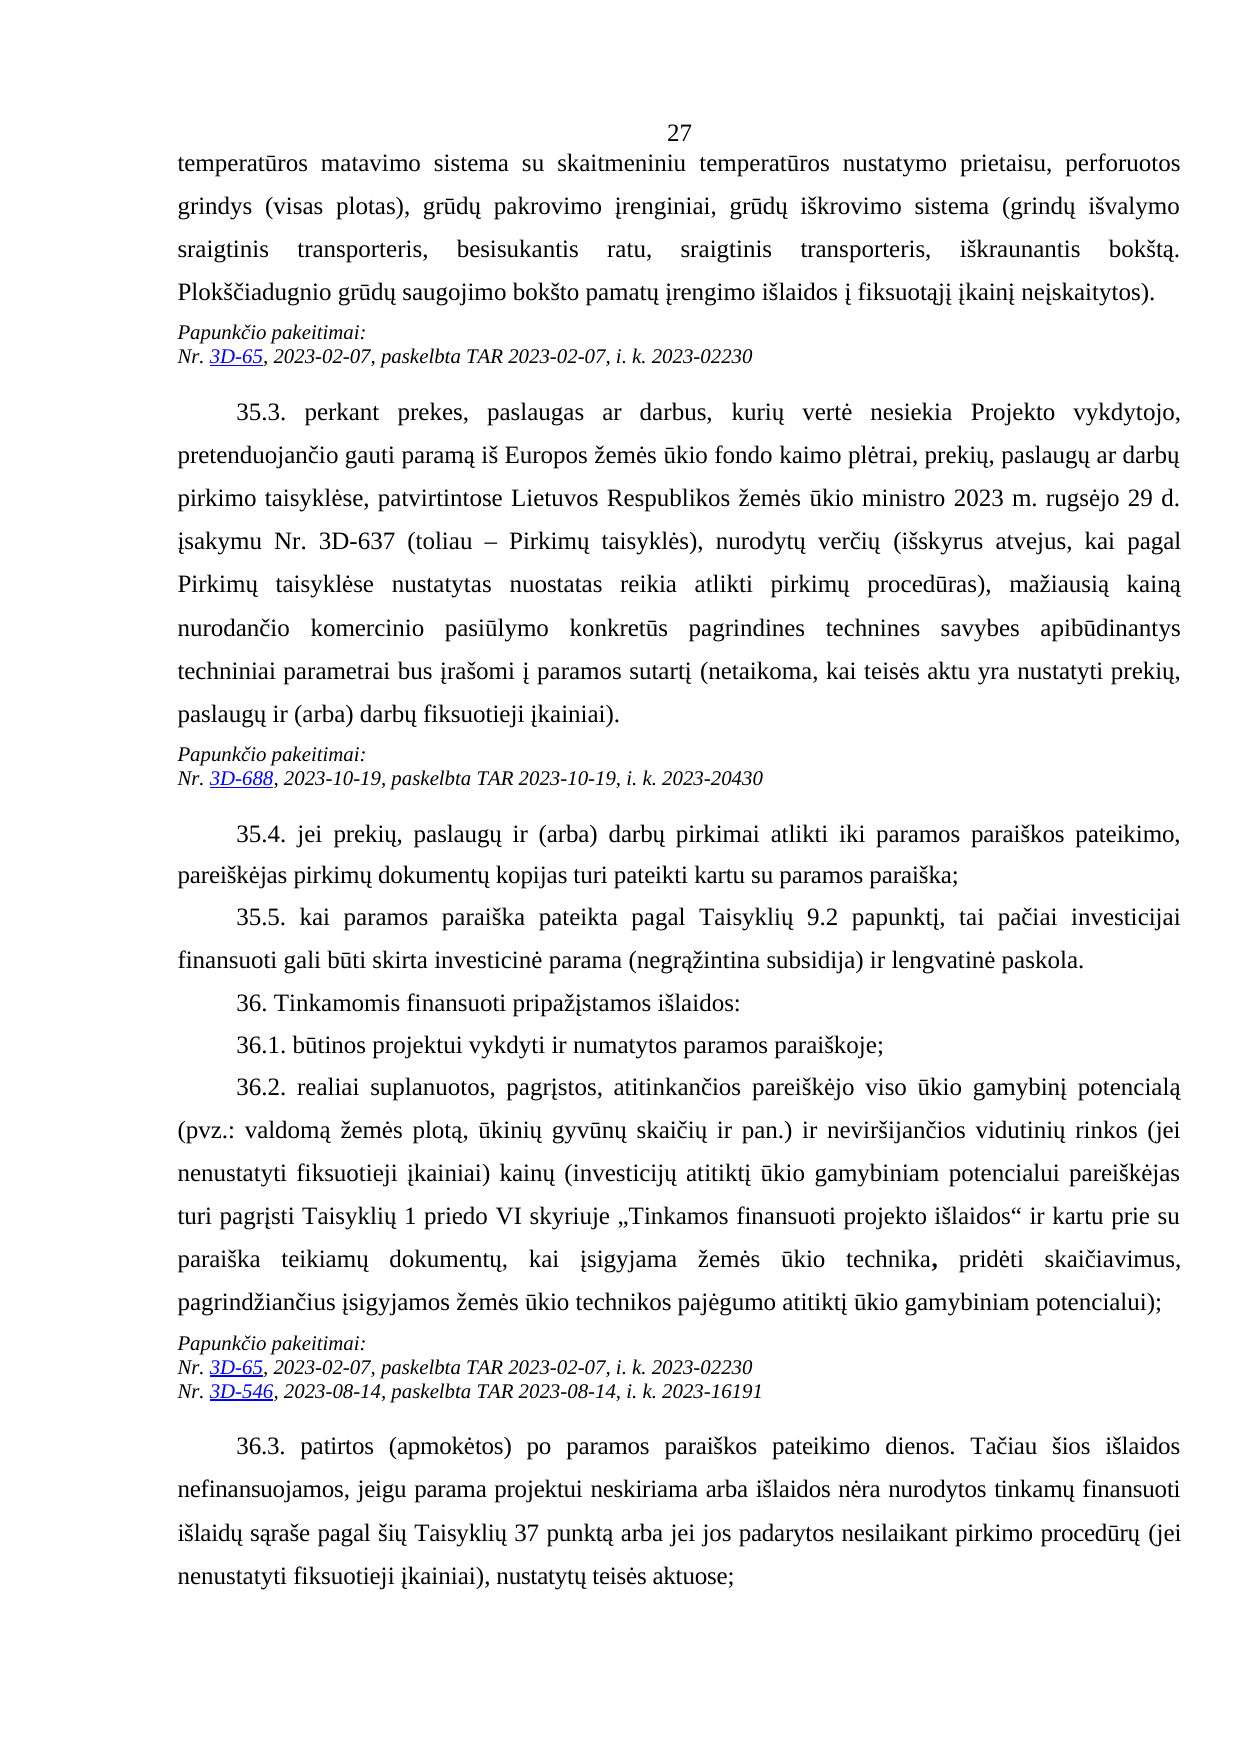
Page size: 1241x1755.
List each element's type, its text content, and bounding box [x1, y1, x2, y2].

text 35.4. jei prekių, paslaugų ir (arba) darbų pirkimai atlikti iki paramos paraiškos pateikimo, pareiškėjas pirkimų dokumentų kopijas turi pateikti kartu su paramos paraiška; [177, 819, 1181, 889]
text Papunkčio pakeitimai: [177, 742, 1181, 766]
text 35.5. kai paramos paraiška pateikta pagal Taisyklių 9.2 papunktį, tai pačiai investicijai finansuoti gali būti skirta investicinė parama (negrąžintina subsidija) ir lengvatinė paskola. [177, 902, 1181, 974]
text 36. Tinkamomis finansuoti pripažįstamos išlaidos: [177, 988, 1181, 1017]
text Papunkčio pakeitimai: [177, 1331, 1181, 1354]
text Nr. 3D-65, 2023-02-07, paskelbta TAR 2023-02-07, i. k. 2023-02230 [177, 344, 1181, 368]
text temperatūros matavimo sistema su skaitmeniniu temperatūros nustatymo prietaisu, perforuotos grindys (visas plotas), grūdų pakrovimo įrenginiai, grūdų iškrovimo sistema (grindų išvalymo sraigtinis transporteris, besisukantis ratu, sraigtinis transporteris, iškraunantis bokštą. Plokščiadugnio grūdų saugojimo bokšto pamatų įrengimo išlaidos į fiksuotąjį įkainį neįskaitytos). [177, 148, 1181, 306]
text Nr. 3D-65, 2023-02-07, paskelbta TAR 2023-02-07, i. k. 2023-02230 [177, 1354, 1181, 1379]
text 36.3. patirtos (apmokėtos) po paramos paraiškos pateikimo dienos. Tačiau šios išlaidos nefinansuojamos, jeigu parama projektui neskiriama arba išlaidos nėra nurodytos tinkamų finansuoti išlaidų sąraše pagal šių Taisyklių 37 punktą arba jei jos padarytos nesilaikant pirkimo procedūrų (jei nenustatyti fiksuotieji įkainiai), nustatytų teisės aktuose; [177, 1431, 1181, 1589]
text Papunkčio pakeitimai: [177, 320, 1181, 344]
text Nr. 3D-546, 2023-08-14, paskelbta TAR 2023-08-14, i. k. 2023-16191 [177, 1379, 1181, 1403]
text Nr. 3D-688, 2023-10-19, paskelbta TAR 2023-10-19, i. k. 2023-20430 [177, 766, 1181, 790]
text 35.3. perkant prekes, paslaugas ar darbus, kurių vertė nesiekia Projekto vykdytojo, pretenduojančio gauti paramą iš Europos žemės ūkio fondo kaimo plėtrai, prekių, paslaugų ar darbų pirkimo taisyklėse, patvirtintose Lietuvos Respublikos žemės ūkio ministro 2023 m. rugsėjo 29 d. įsakymu Nr. 3D-637 (toliau – Pirkimų taisyklės), nurodytų verčių (išskyrus atvejus, kai pagal Pirkimų taisyklėse nustatytas nuostatas reikia atlikti pirkimų procedūras), mažiausią kainą nurodančio komercinio pasiūlymo konkretūs pagrindines technines savybes apibūdinantys techniniai parametrai bus įrašomi į paramos sutartį (netaikoma, kai teisės aktu yra nustatyti prekių, paslaugų ir (arba) darbų fiksuotieji įkainiai). [177, 397, 1181, 728]
text 36.2. realiai suplanuotos, pagrįstos, atitinkančios pareiškėjo viso ūkio gamybinį potencialą (pvz.: valdomą žemės plotą, ūkinių gyvūnų skaičių ir pan.) ir neviršijančios vidutinių rinkos (jei nenustatyti fiksuotieji įkainiai) kainų (investicijų atitiktį ūkio gamybiniam potencialui pareiškėjas turi pagrįsti Taisyklių 1 priedo VI skyriuje „Tinkamos finansuoti projekto išlaidos“ ir kartu prie su paraiška teikiamų dokumentų, kai įsigyjama žemės ūkio technika, pridėti skaičiavimus, pagrindžiančius įsigyjamos žemės ūkio technikos pajėgumo atitiktį ūkio gamybiniam potencialui); [177, 1072, 1181, 1316]
text 36.1. būtinos projektui vykdyti ir numatytos paramos paraiškoje; [177, 1030, 1181, 1059]
